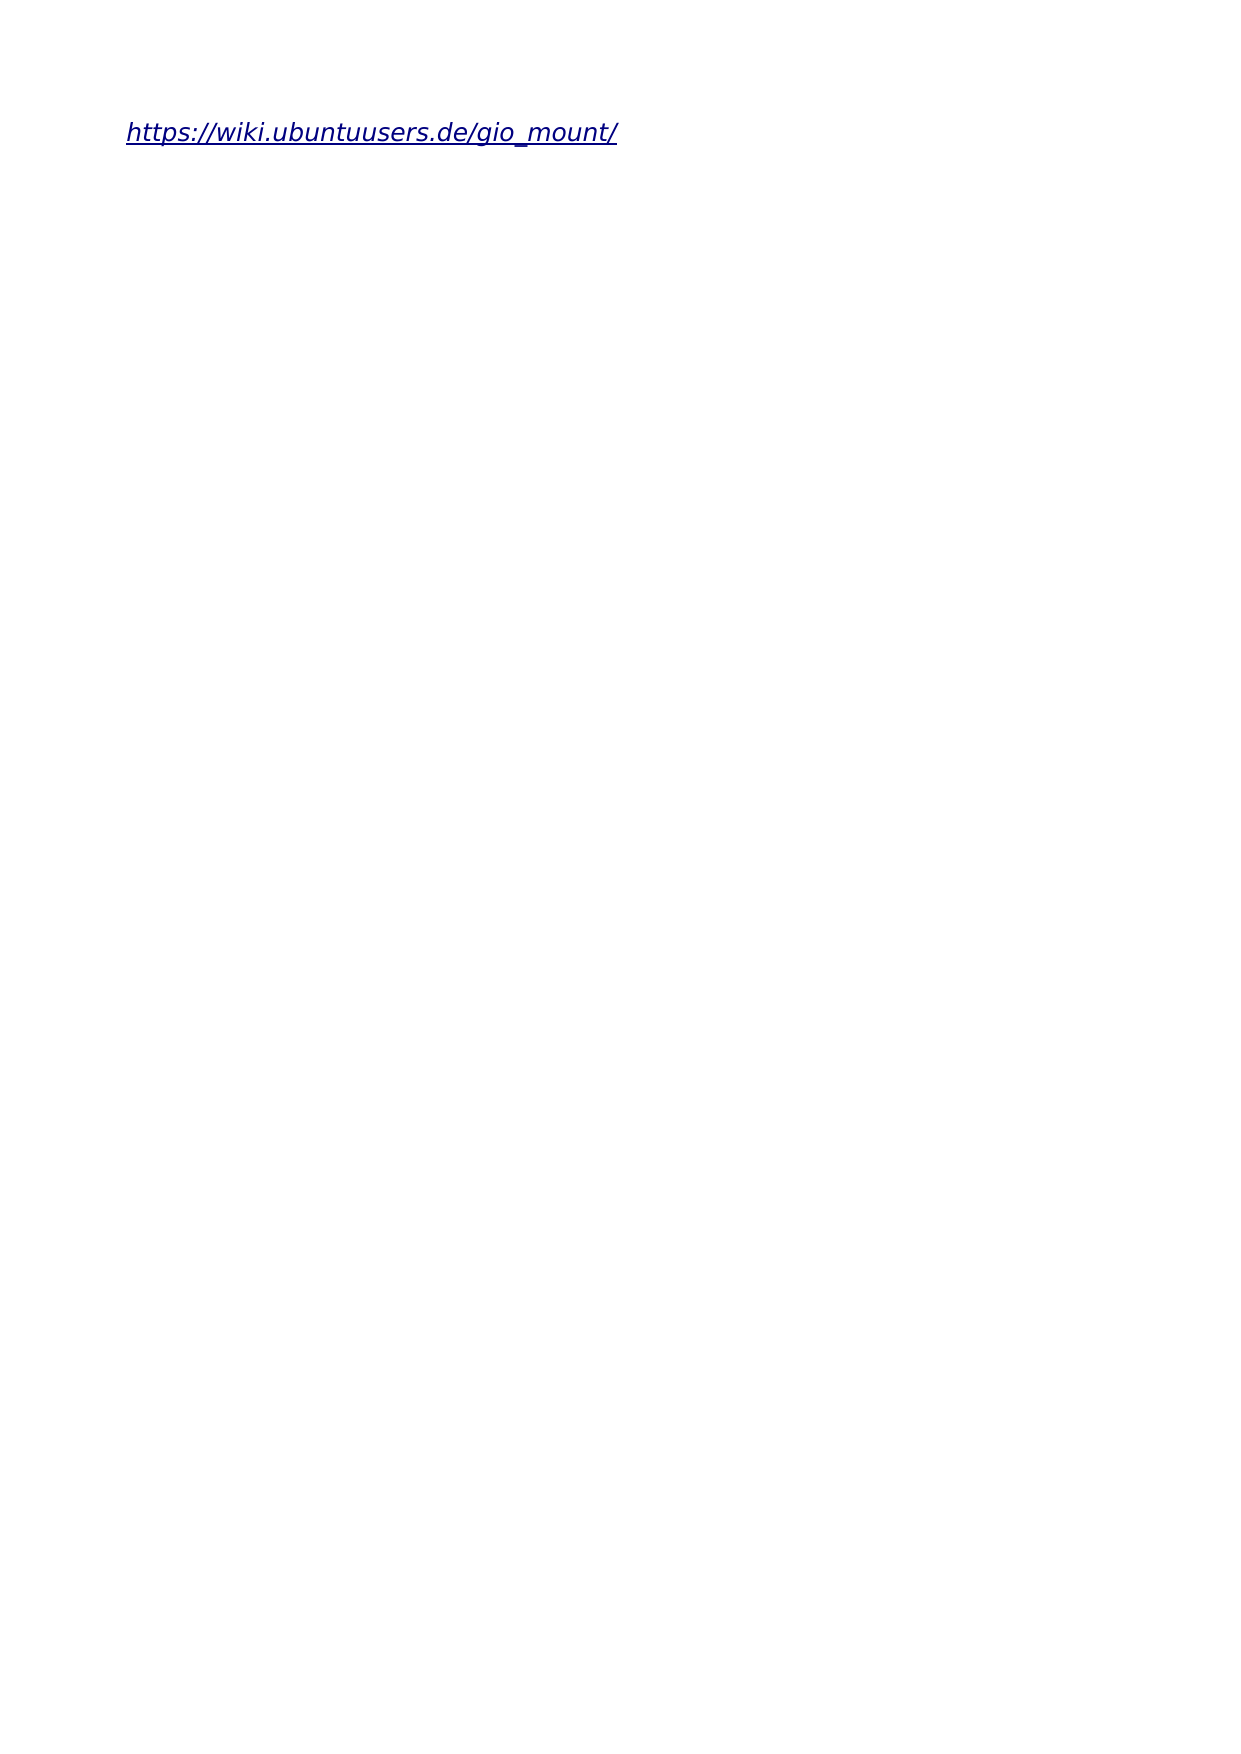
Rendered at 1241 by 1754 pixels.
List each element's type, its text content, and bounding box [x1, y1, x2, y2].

text https://wiki.ubuntuusers.de/gio_mount/ [118, 118, 1122, 147]
